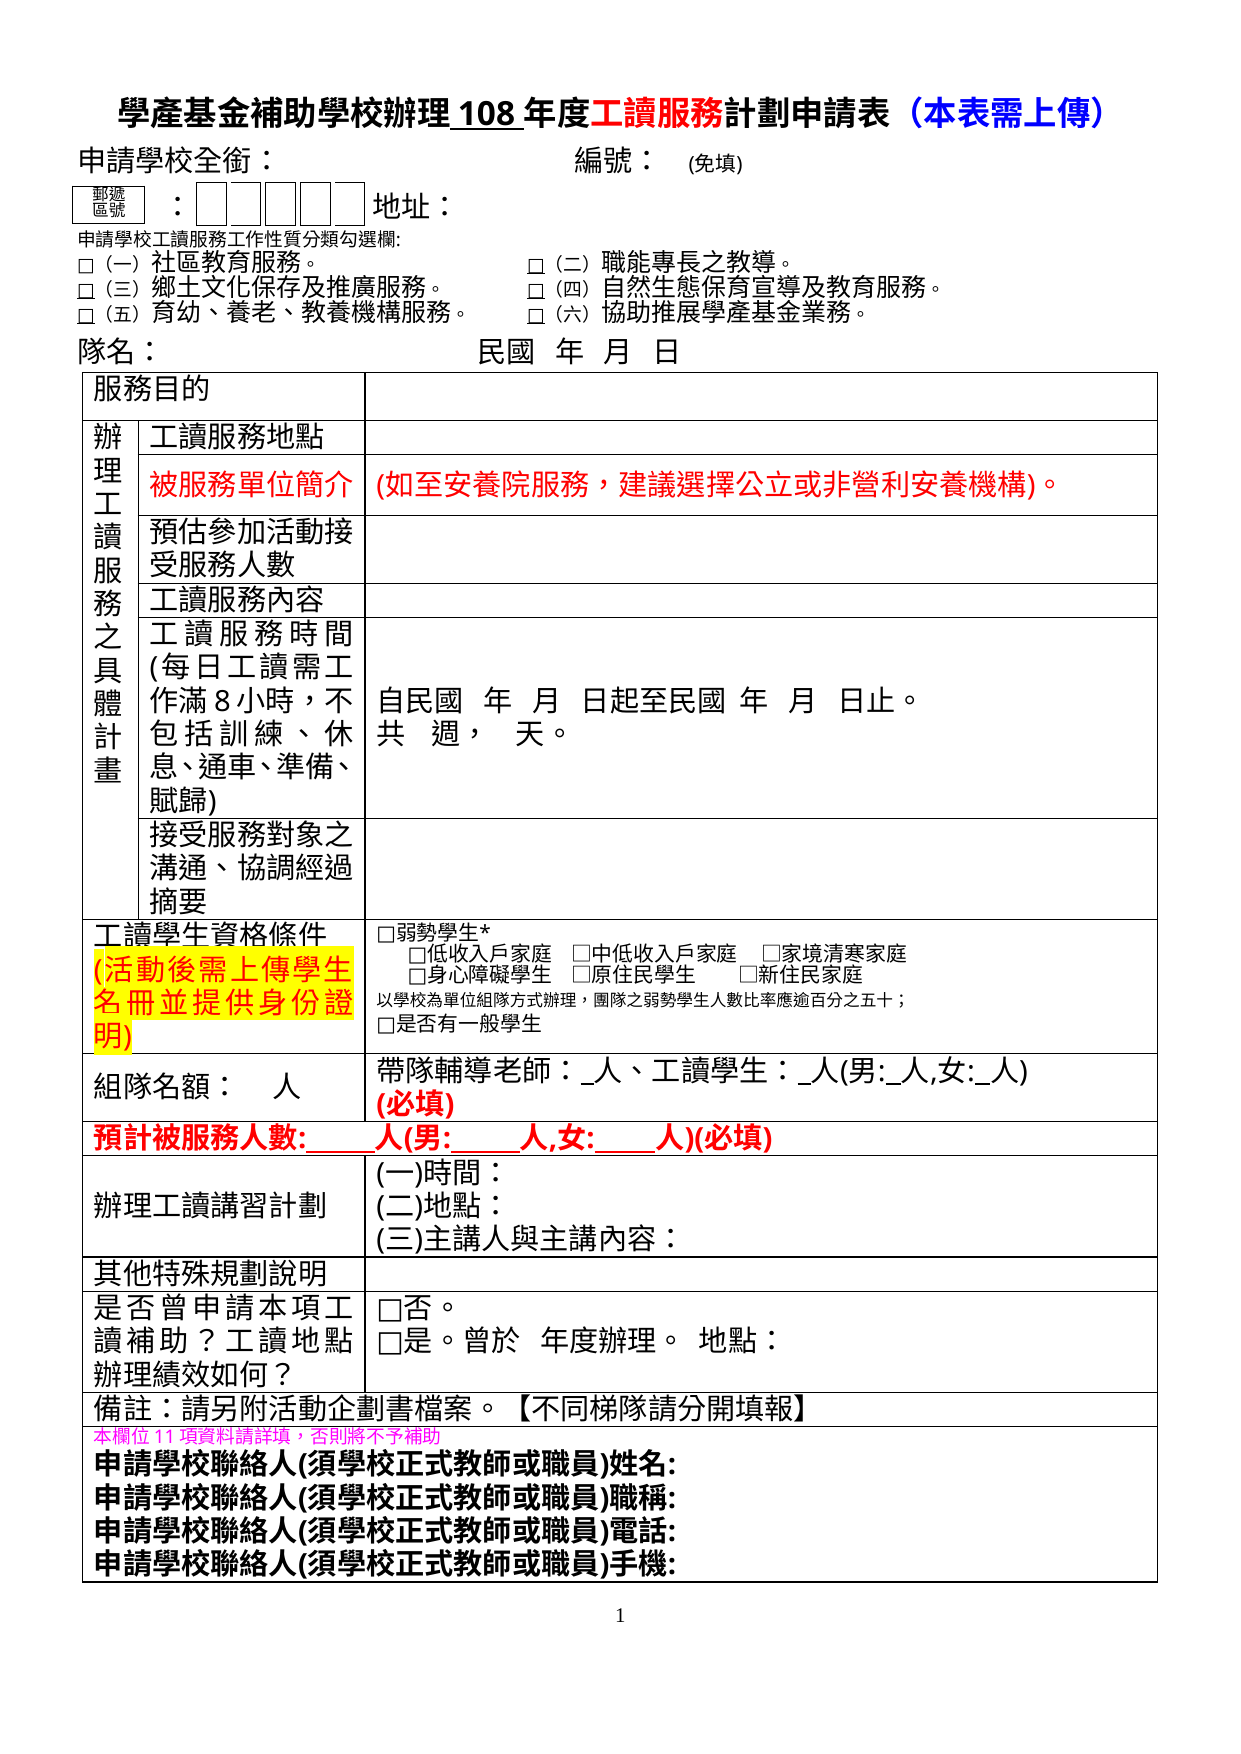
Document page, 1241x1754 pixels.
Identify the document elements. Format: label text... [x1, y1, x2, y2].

table_header [366, 373, 1157, 420]
table_cell 工讀學生資格條件 (活動後需上傳學生名冊並提供身份證明) [83, 920, 364, 1053]
table_cell 其他特殊規劃說明 [83, 1258, 364, 1291]
table_header 服務目的 [83, 373, 364, 420]
table_cell 是否曾申請本項工讀補助？工讀地點辦理績效如何？ [83, 1292, 364, 1392]
table_cell [366, 1258, 1157, 1291]
table_cell 辦理工讀服務之具體計畫 [83, 421, 138, 919]
table_cell (如至安養院服務，建議選擇公立或非營利安養機構)。 [366, 455, 1157, 515]
text □（一）社區教育服務。 □（二）職能專長之教導。 [77, 251, 1163, 276]
table_cell 備註：請另附活動企劃書檔案。【不同梯隊請分開填報】 [83, 1393, 1157, 1426]
table_cell 工讀服務時間 (每日工讀需工作滿8小時，不包括訓練、休息、通車、準備、賦歸) [139, 618, 364, 818]
table_cell [366, 421, 1157, 454]
table_cell □否。 □是。曾於 年度辦理。 地點： [366, 1292, 1157, 1392]
table_cell 工讀服務地點 [139, 421, 364, 454]
table_cell 接受服務對象之溝通、協調經過摘要 [139, 819, 364, 919]
table_cell □弱勢學生* □低收入戶家庭 □中低收入戶家庭 □家境清寒家庭 □身心障礙學生 □原住民學生 □新住民家庭 以學校為單位組隊方式辦理，團隊之弱勢學生人數比率應逾百分之五十； □是否有一般學生 [366, 920, 1157, 1053]
text □（三）鄉土文化保存及推廣服務。 □（四）自然生態保育宣導及教育服務。 [77, 276, 1163, 301]
text 申請學校全銜： 編號： (免填) [77, 134, 1163, 180]
table_cell 被服務單位簡介 [139, 455, 364, 515]
table_cell 帶隊輔導老師： 人、工讀學生： 人(男: 人,女: 人) (必填) [366, 1054, 1157, 1121]
table_cell 自民國 年 月 日起至民國 年 月 日止。 共 週， 天。 [366, 618, 1157, 818]
table_cell 本欄位11項資料請詳填，否則將不予補助 申請學校聯絡人(須學校正式教師或職員)姓名: 申請學校聯絡人(須學校正式教師或職員)職稱: 申請學校聯絡人(須學校正式教師或職員)電話: 申請學校聯絡人(須學校正式教師或職員)手機: [83, 1427, 1157, 1581]
table_cell [366, 819, 1157, 919]
text 隊名： 民國 年 月 日 [77, 326, 1163, 372]
table_cell 工讀服務內容 [139, 584, 364, 617]
text □（五）育幼、養老、教養機構服務。 □（六）協助推展學產基金業務。 [77, 301, 1163, 326]
table_cell [366, 584, 1157, 617]
text 學產基金補助學校辦理 108 年度工讀服務計劃申請表（本表需上傳） [77, 89, 1163, 134]
text ： 地址： [77, 180, 1163, 226]
table_cell (一)時間： (二)地點： (三)主講人與主講內容： [366, 1156, 1157, 1256]
table_cell [366, 516, 1157, 582]
table_cell 組隊名額： 人 [83, 1054, 364, 1121]
table_header 郵遞區號 [73, 187, 144, 223]
table_cell 預估參加活動接受服務人數 [139, 516, 364, 582]
text 申請學校工讀服務工作性質分類勾選欄: [77, 226, 1163, 251]
table_cell 預計被服務人數: 人(男: 人,女: 人)(必填) [83, 1122, 1157, 1155]
table_cell 辦理工讀講習計劃 [83, 1156, 364, 1256]
